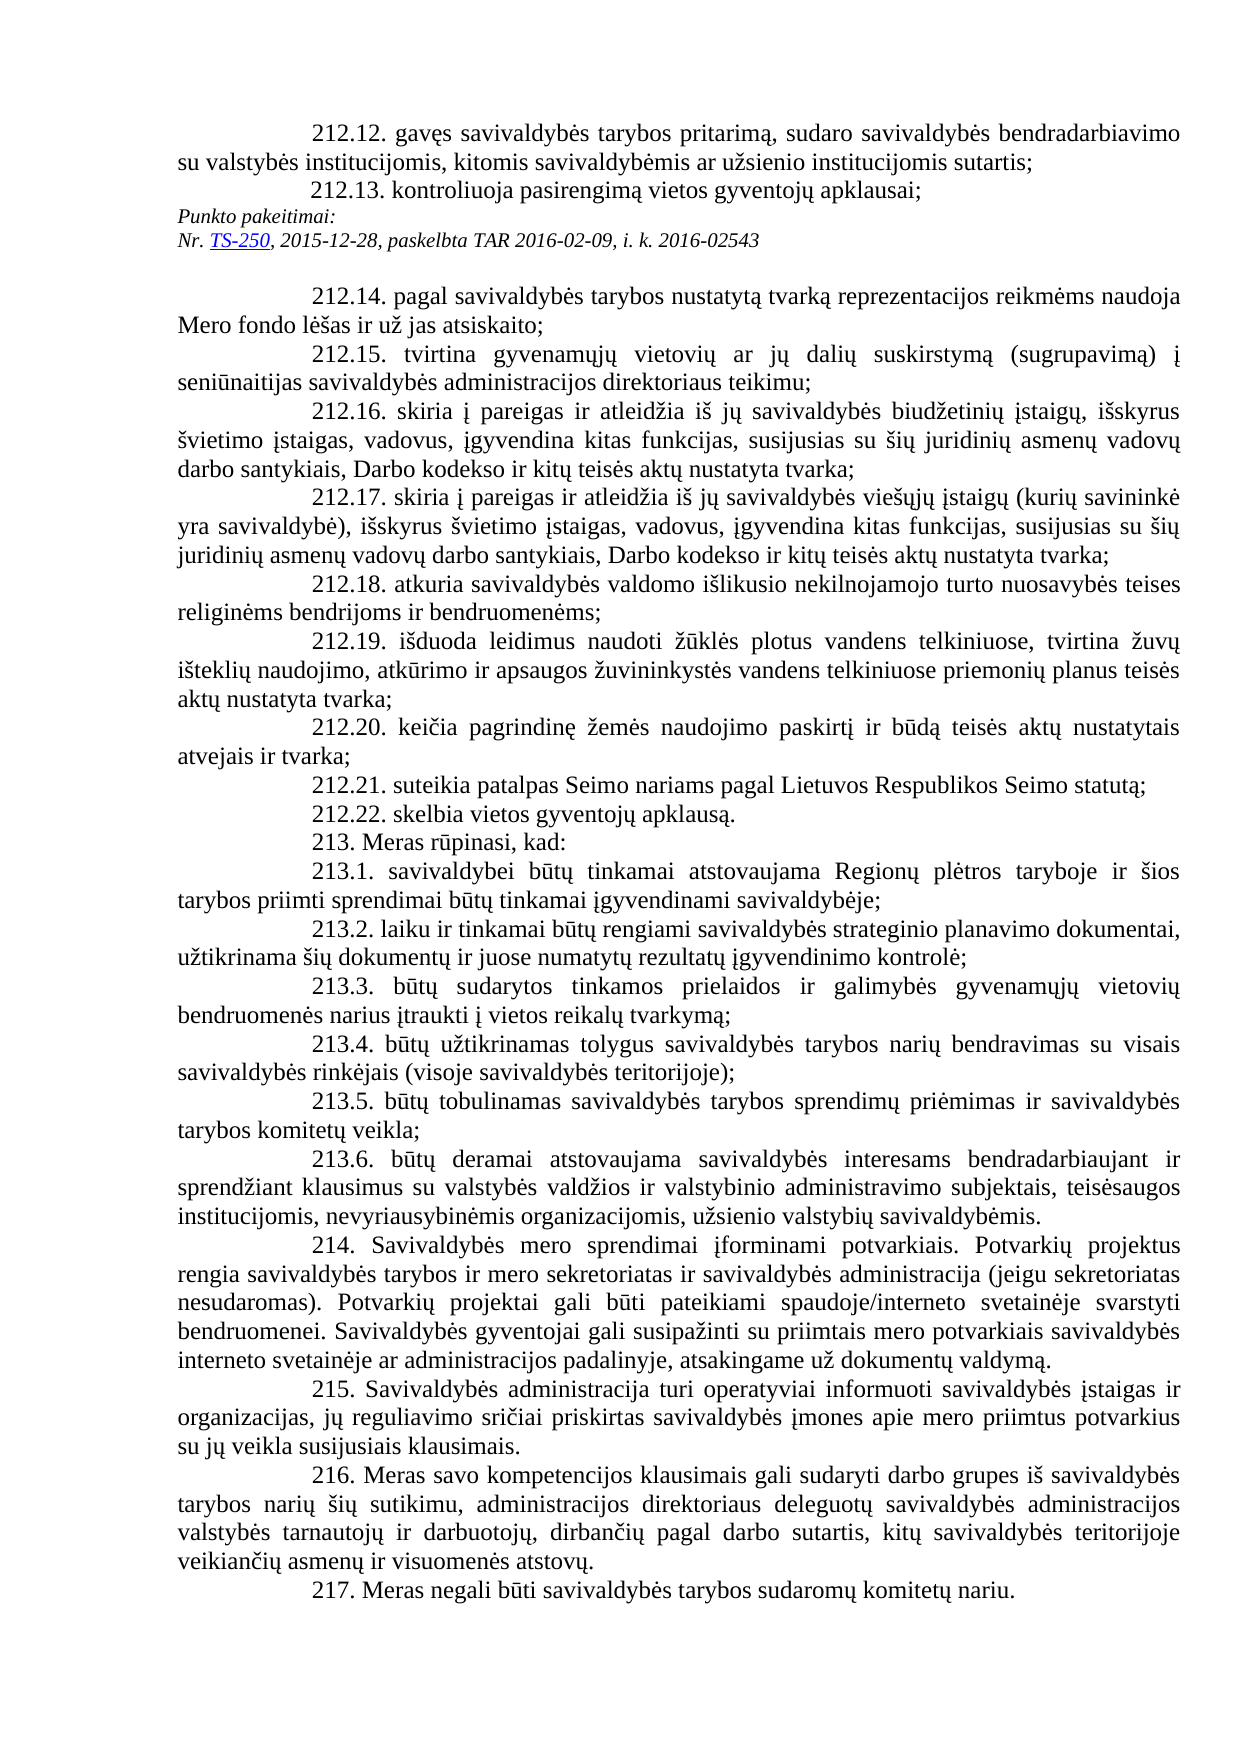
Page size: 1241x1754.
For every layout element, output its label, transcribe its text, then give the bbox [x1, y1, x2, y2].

text 212.18. atkuria savivaldybės valdomo išlikusio nekilnojamojo turto nuosavybės teises religinėms bendrijoms ir bendruomenėms; [177, 569, 1181, 626]
text 212.21. suteikia patalpas Seimo nariams pagal Lietuvos Respublikos Seimo statutą; [177, 770, 1181, 799]
text 212.19. išduoda leidimus naudoti žūklės plotus vandens telkiniuose, tvirtina žuvų išteklių naudojimo, atkūrimo ir apsaugos žuvininkystės vandens telkiniuose priemonių planus teisės aktų nustatyta tvarka; [177, 626, 1181, 712]
text Punkto pakeitimai: [177, 204, 1181, 228]
text 212.22. skelbia vietos gyventojų apklausą. [177, 799, 1181, 827]
text 213.1. savivaldybei būtų tinkamai atstovaujama Regionų plėtros taryboje ir šios tarybos priimti sprendimai būtų tinkamai įgyvendinami savivaldybėje; [177, 856, 1181, 914]
text 212.13. kontroliuoja pasirengimą vietos gyventojų apklausai; [177, 176, 1181, 204]
text 212.14. pagal savivaldybės tarybos nustatytą tvarką reprezentacijos reikmėms naudoja Mero fondo lėšas ir už jas atsiskaito; [177, 281, 1181, 339]
text 213.3. būtų sudarytos tinkamos prielaidos ir galimybės gyvenamųjų vietovių bendruomenės narius įtraukti į vietos reikalų tvarkymą; [177, 971, 1181, 1029]
text 213.6. būtų deramai atstovaujama savivaldybės interesams bendradarbiaujant ir sprendžiant klausimus su valstybės valdžios ir valstybinio administravimo subjektais, teisėsaugos institucijomis, nevyriausybinėmis organizacijomis, užsienio valstybių savivaldybėmis. [177, 1144, 1181, 1230]
text 212.20. keičia pagrindinę žemės naudojimo paskirtį ir būdą teisės aktų nustatytais atvejais ir tvarka; [177, 712, 1181, 770]
text 214. Savivaldybės mero sprendimai įforminami potvarkiais. Potvarkių projektus rengia savivaldybės tarybos ir mero sekretoriatas ir savivaldybės administracija (jeigu sekretoriatas nesudaromas). Potvarkių projektai gali būti pateikiami spaudoje/interneto svetainėje svarstyti bendruomenei. Savivaldybės gyventojai gali susipažinti su priimtais mero potvarkiais savivaldybės interneto svetainėje ar administracijos padalinyje, atsakingame už dokumentų valdymą. [177, 1230, 1181, 1374]
text 217. Meras negali būti savivaldybės tarybos sudaromų komitetų nariu. [177, 1575, 1181, 1604]
text 213.5. būtų tobulinamas savivaldybės tarybos sprendimų priėmimas ir savivaldybės tarybos komitetų veikla; [177, 1086, 1181, 1144]
text 212.12. gavęs savivaldybės tarybos pritarimą, sudaro savivaldybės bendradarbiavimo su valstybės institucijomis, kitomis savivaldybėmis ar užsienio institucijomis sutartis; [177, 118, 1181, 176]
text 215. Savivaldybės administracija turi operatyviai informuoti savivaldybės įstaigas ir organizacijas, jų reguliavimo sričiai priskirtas savivaldybės įmones apie mero priimtus potvarkius su jų veikla susijusiais klausimais. [177, 1374, 1181, 1460]
text 213.4. būtų užtikrinamas tolygus savivaldybės tarybos narių bendravimas su visais savivaldybės rinkėjais (visoje savivaldybės teritorijoje); [177, 1029, 1181, 1086]
text 212.15. tvirtina gyvenamųjų vietovių ar jų dalių suskirstymą (sugrupavimą) į seniūnaitijas savivaldybės administracijos direktoriaus teikimu; [177, 339, 1181, 396]
text 216. Meras savo kompetencijos klausimais gali sudaryti darbo grupes iš savivaldybės tarybos narių šių sutikimu, administracijos direktoriaus deleguotų savivaldybės administracijos valstybės tarnautojų ir darbuotojų, dirbančių pagal darbo sutartis, kitų savivaldybės teritorijoje veikiančių asmenų ir visuomenės atstovų. [177, 1460, 1181, 1575]
text 212.17. skiria į pareigas ir atleidžia iš jų savivaldybės viešųjų įstaigų (kurių savininkė yra savivaldybė), išskyrus švietimo įstaigas, vadovus, įgyvendina kitas funkcijas, susijusias su šių juridinių asmenų vadovų darbo santykiais, Darbo kodekso ir kitų teisės aktų nustatyta tvarka; [177, 482, 1181, 569]
text 212.16. skiria į pareigas ir atleidžia iš jų savivaldybės biudžetinių įstaigų, išskyrus švietimo įstaigas, vadovus, įgyvendina kitas funkcijas, susijusias su šių juridinių asmenų vadovų darbo santykiais, Darbo kodekso ir kitų teisės aktų nustatyta tvarka; [177, 396, 1181, 482]
text 213. Meras rūpinasi, kad: [177, 827, 1181, 856]
text 213.2. laiku ir tinkamai būtų rengiami savivaldybės strateginio planavimo dokumentai, užtikrinama šių dokumentų ir juose numatytų rezultatų įgyvendinimo kontrolė; [177, 914, 1181, 971]
text Nr. TS-250, 2015-12-28, paskelbta TAR 2016-02-09, i. k. 2016-02543 [177, 228, 1181, 252]
